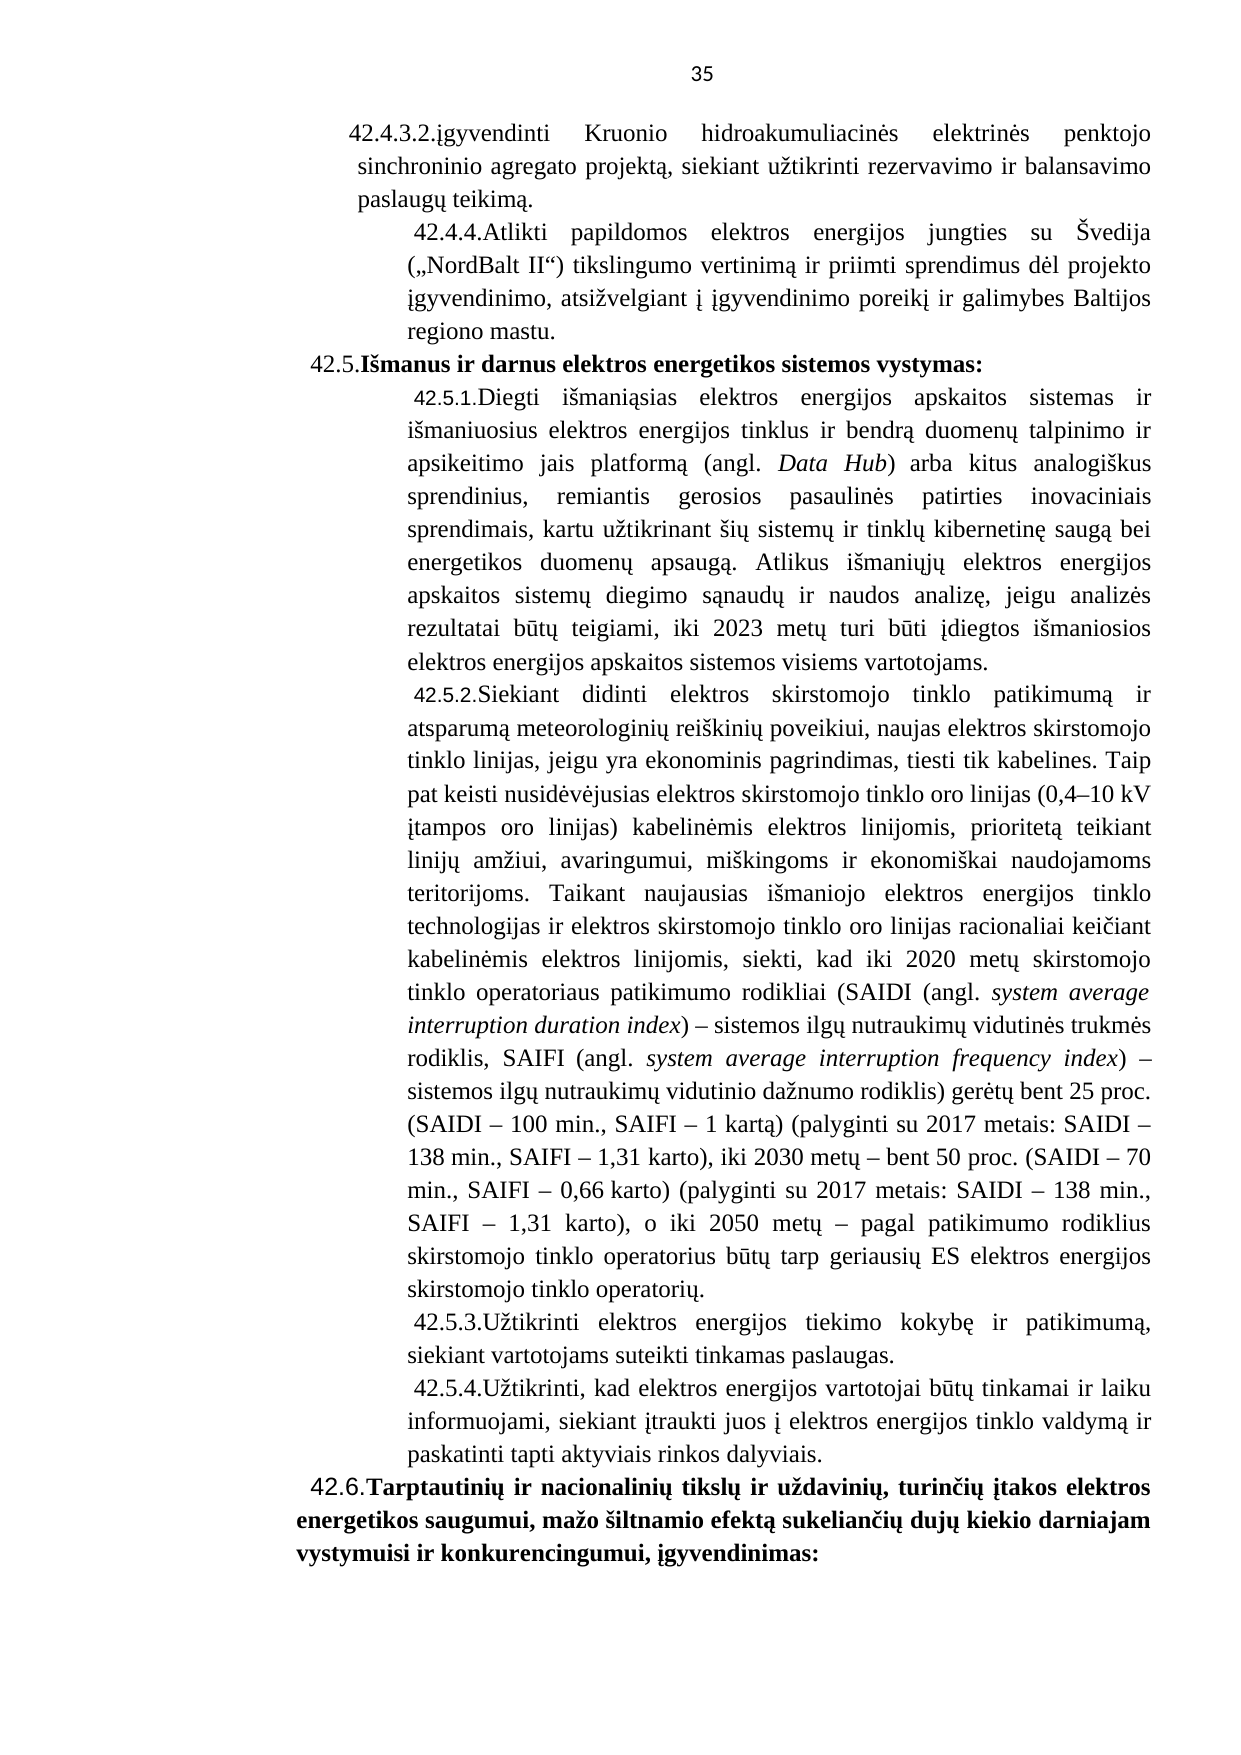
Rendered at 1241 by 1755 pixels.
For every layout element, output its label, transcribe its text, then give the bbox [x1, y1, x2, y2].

list įgyvendinti Kruonio hidroakumuliacinės elektrinės penktojo sinchroninio agregato projektą, siekiant užtikrinti rezervavimo ir balansavimo paslaugų teikimą. [290, 118, 1152, 213]
list Išmanus ir darnus elektros energetikos sistemos vystymas: [251, 349, 1152, 378]
list Atlikti papildomos elektros energijos jungties su Švedija („NordBalt II“) tikslingumo vertinimą ir priimti sprendimus dėl projekto įgyvendinimo, atsižvelgiant į įgyvendinimo poreikį ir galimybes Baltijos regiono mastu. [354, 217, 1152, 345]
list Užtikrinti, kad elektros energijos vartotojai būtų tinkamai ir laiku informuojami, siekiant įtraukti juos į elektros energijos tinklo valdymą ir paskatinti tapti aktyviais rinkos dalyviais. [354, 1373, 1152, 1468]
list Tarptautinių ir nacionalinių tikslų ir uždavinių, turinčių įtakos elektros energetikos saugumui, mažo šiltnamio efektą sukeliančių dujų kiekio darniajam vystymuisi ir konkurencingumui, įgyvendinimas: [251, 1472, 1152, 1567]
list Diegti išmaniąsias elektros energijos apskaitos sistemas ir išmaniuosius elektros energijos tinklus ir bendrą duomenų talpinimo ir apsikeitimo jais platformą (angl. Data Hub) arba kitus analogiškus sprendinius, remiantis gerosios pasaulinės patirties inovaciniais sprendimais, kartu užtikrinant šių sistemų ir tinklų kibernetinę saugą bei energetikos duomenų apsaugą. Atlikus išmaniųjų elektros energijos apskaitos sistemų diegimo sąnaudų ir naudos analizę, jeigu analizės rezultatai būtų teigiami, iki 2023 metų turi būti įdiegtos išmaniosios elektros energijos apskaitos sistemos visiems vartotojams. [354, 382, 1152, 675]
list Užtikrinti elektros energijos tiekimo kokybę ir patikimumą, siekiant vartotojams suteikti tinkamas paslaugas. [354, 1307, 1152, 1369]
list Siekiant didinti elektros skirstomojo tinklo patikimumą ir atsparumą meteorologinių reiškinių poveikiui, naujas elektros skirstomojo tinklo linijas, jeigu yra ekonominis pagrindimas, tiesti tik kabelines. Taip pat keisti nusidėvėjusias elektros skirstomojo tinklo oro linijas (0,4–10 kV įtampos oro linijas) kabelinėmis elektros linijomis, prioritetą teikiant linijų amžiui, avaringumui, miškingoms ir ekonomiškai naudojamoms teritorijoms. Taikant naujausias išmaniojo elektros energijos tinklo technologijas ir elektros skirstomojo tinklo oro linijas racionaliai keičiant kabelinėmis elektros linijomis, siekti, kad iki 2020 metų skirstomojo tinklo operatoriaus patikimumo rodikliai (SAIDI (angl. system average interruption duration index) – sistemos ilgų nutraukimų vidutinės trukmės rodiklis, SAIFI (angl. system average interruption frequency index) – sistemos ilgų nutraukimų vidutinio dažnumo rodiklis) gerėtų bent 25 proc. (SAIDI – 100 min., SAIFI – 1 kartą) (palyginti su 2017 metais: SAIDI – 138 min., SAIFI – 1,31 karto), iki 2030 metų – bent 50 proc. (SAIDI – 70 min., SAIFI – 0,66 karto) (palyginti su 2017 metais: SAIDI – 138 min., SAIFI – 1,31 karto), o iki 2050 metų – pagal patikimumo rodiklius skirstomojo tinklo operatorius būtų tarp geriausių ES elektros energijos skirstomojo tinklo operatorių. [354, 679, 1152, 1303]
